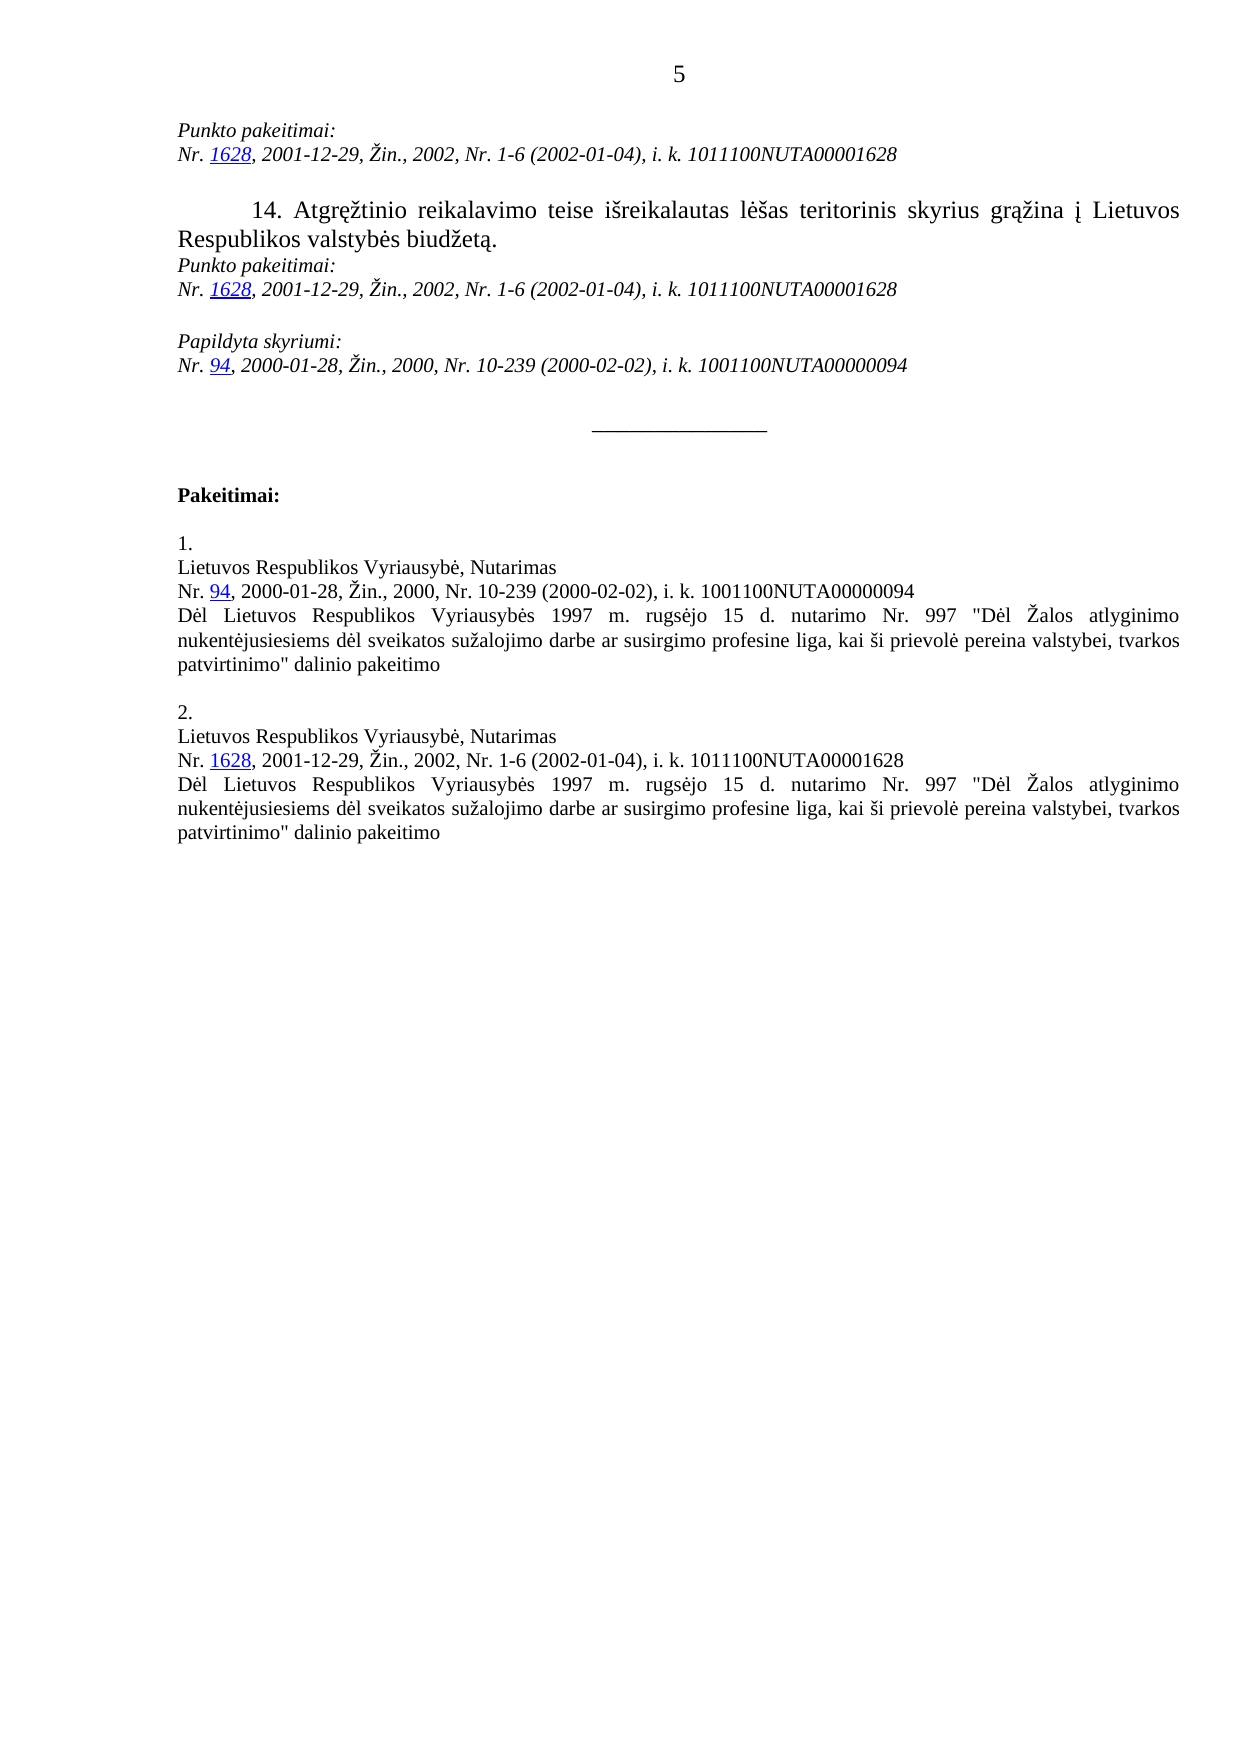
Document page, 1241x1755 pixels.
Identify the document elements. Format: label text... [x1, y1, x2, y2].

text 14. Atgręžtinio reikalavimo teise išreikalautas lėšas teritorinis skyrius grąžina į Lietuvos Respublikos valstybės biudžetą. [177, 195, 1181, 252]
text Nr. 1628, 2001-12-29, Žin., 2002, Nr. 1-6 (2002-01-04), i. k. 1011100NUTA00001628 [177, 277, 1181, 301]
text Punkto pakeitimai: [177, 252, 1181, 277]
text Dėl Lietuvos Respublikos Vyriausybės 1997 m. rugsėjo 15 d. nutarimo Nr. 997 "Dėl Žalos atlyginimo nukentėjusiesiems dėl sveikatos sužalojimo darbe ar susirgimo profesine liga, kai ši prievolė pereina valstybei, tvarkos patvirtinimo" dalinio pakeitimo [177, 603, 1181, 676]
text Papildyta skyriumi: [177, 329, 1181, 353]
text 1. [177, 531, 1181, 555]
text Dėl Lietuvos Respublikos Vyriausybės 1997 m. rugsėjo 15 d. nutarimo Nr. 997 "Dėl Žalos atlyginimo nukentėjusiesiems dėl sveikatos sužalojimo darbe ar susirgimo profesine liga, kai ši prievolė pereina valstybei, tvarkos patvirtinimo" dalinio pakeitimo [177, 772, 1181, 844]
text Nr. 1628, 2001-12-29, Žin., 2002, Nr. 1-6 (2002-01-04), i. k. 1011100NUTA00001628 [177, 142, 1181, 166]
text Punkto pakeitimai: [177, 118, 1181, 142]
text 2. [177, 700, 1181, 724]
text Nr. 94, 2000-01-28, Žin., 2000, Nr. 10-239 (2000-02-02), i. k. 1001100NUTA00000094 [177, 579, 1181, 603]
text Pakeitimai: [177, 483, 1181, 507]
text Lietuvos Respublikos Vyriausybė, Nutarimas [177, 555, 1181, 579]
text Lietuvos Respublikos Vyriausybė, Nutarimas [177, 724, 1181, 748]
text Nr. 1628, 2001-12-29, Žin., 2002, Nr. 1-6 (2002-01-04), i. k. 1011100NUTA00001628 [177, 748, 1181, 772]
text Nr. 94, 2000-01-28, Žin., 2000, Nr. 10-239 (2000-02-02), i. k. 1001100NUTA00000094 [177, 353, 1181, 377]
text ______________ [177, 406, 1181, 435]
